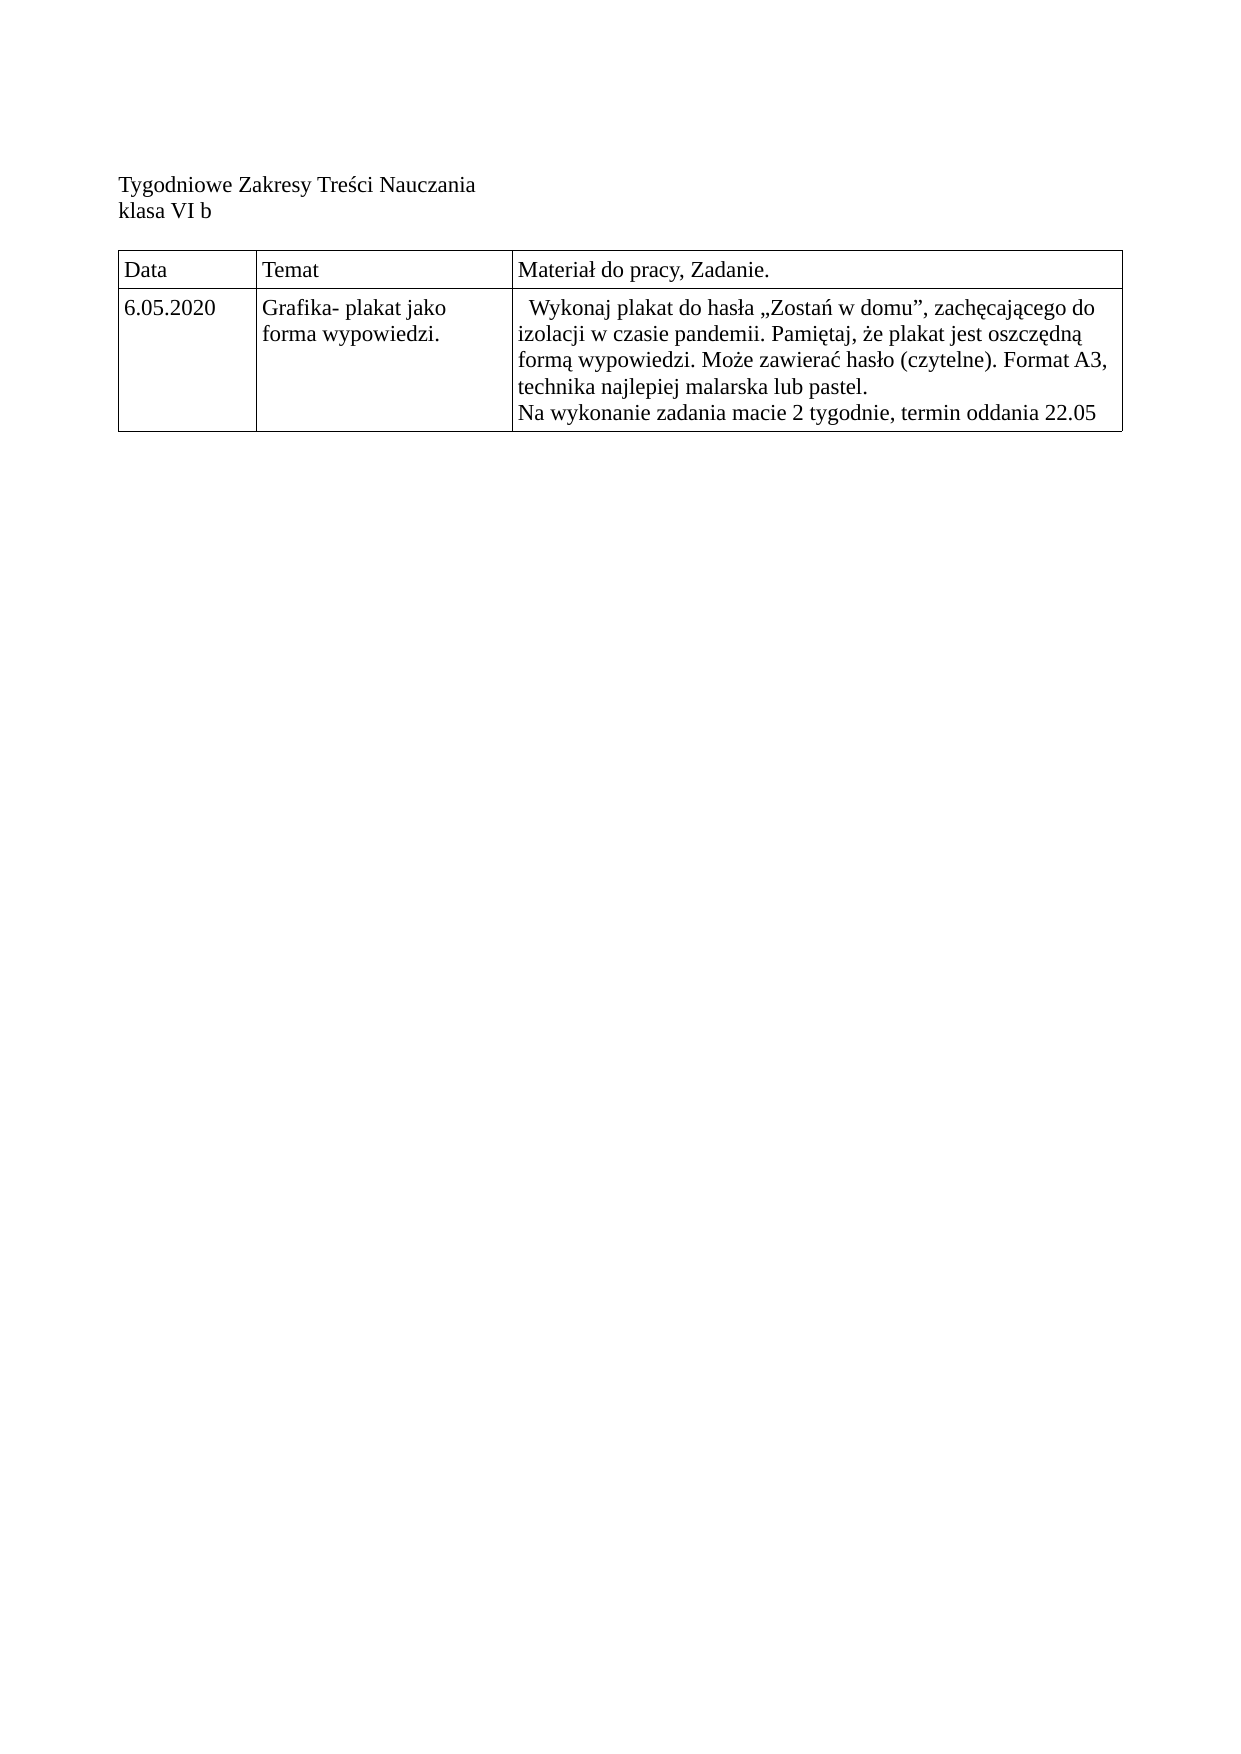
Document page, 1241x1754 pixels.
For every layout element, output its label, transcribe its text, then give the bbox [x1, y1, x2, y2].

table_header Temat [257, 251, 512, 288]
table_cell Wykonaj plakat do hasła „Zostań w domu”, zachęcającego do izolacji w czasie pandemii. Pamiętaj, że plakat jest oszczędną formą wypowiedzi. Może zawierać hasło (czytelne). Format A3, technika najlepiej malarska lub pastel. Na wykonanie zadania macie 2 tygodnie, termin oddania 22.05 [513, 289, 1122, 431]
table_cell Grafika- plakat jako forma wypowiedzi. [257, 289, 512, 431]
table_cell 6.05.2020 [119, 289, 256, 431]
table_header Data [119, 251, 256, 288]
text Tygodniowe Zakresy Treści Nauczania [118, 171, 1122, 197]
text klasa VI b [118, 197, 1122, 223]
table_header Materiał do pracy, Zadanie. [513, 251, 1122, 288]
